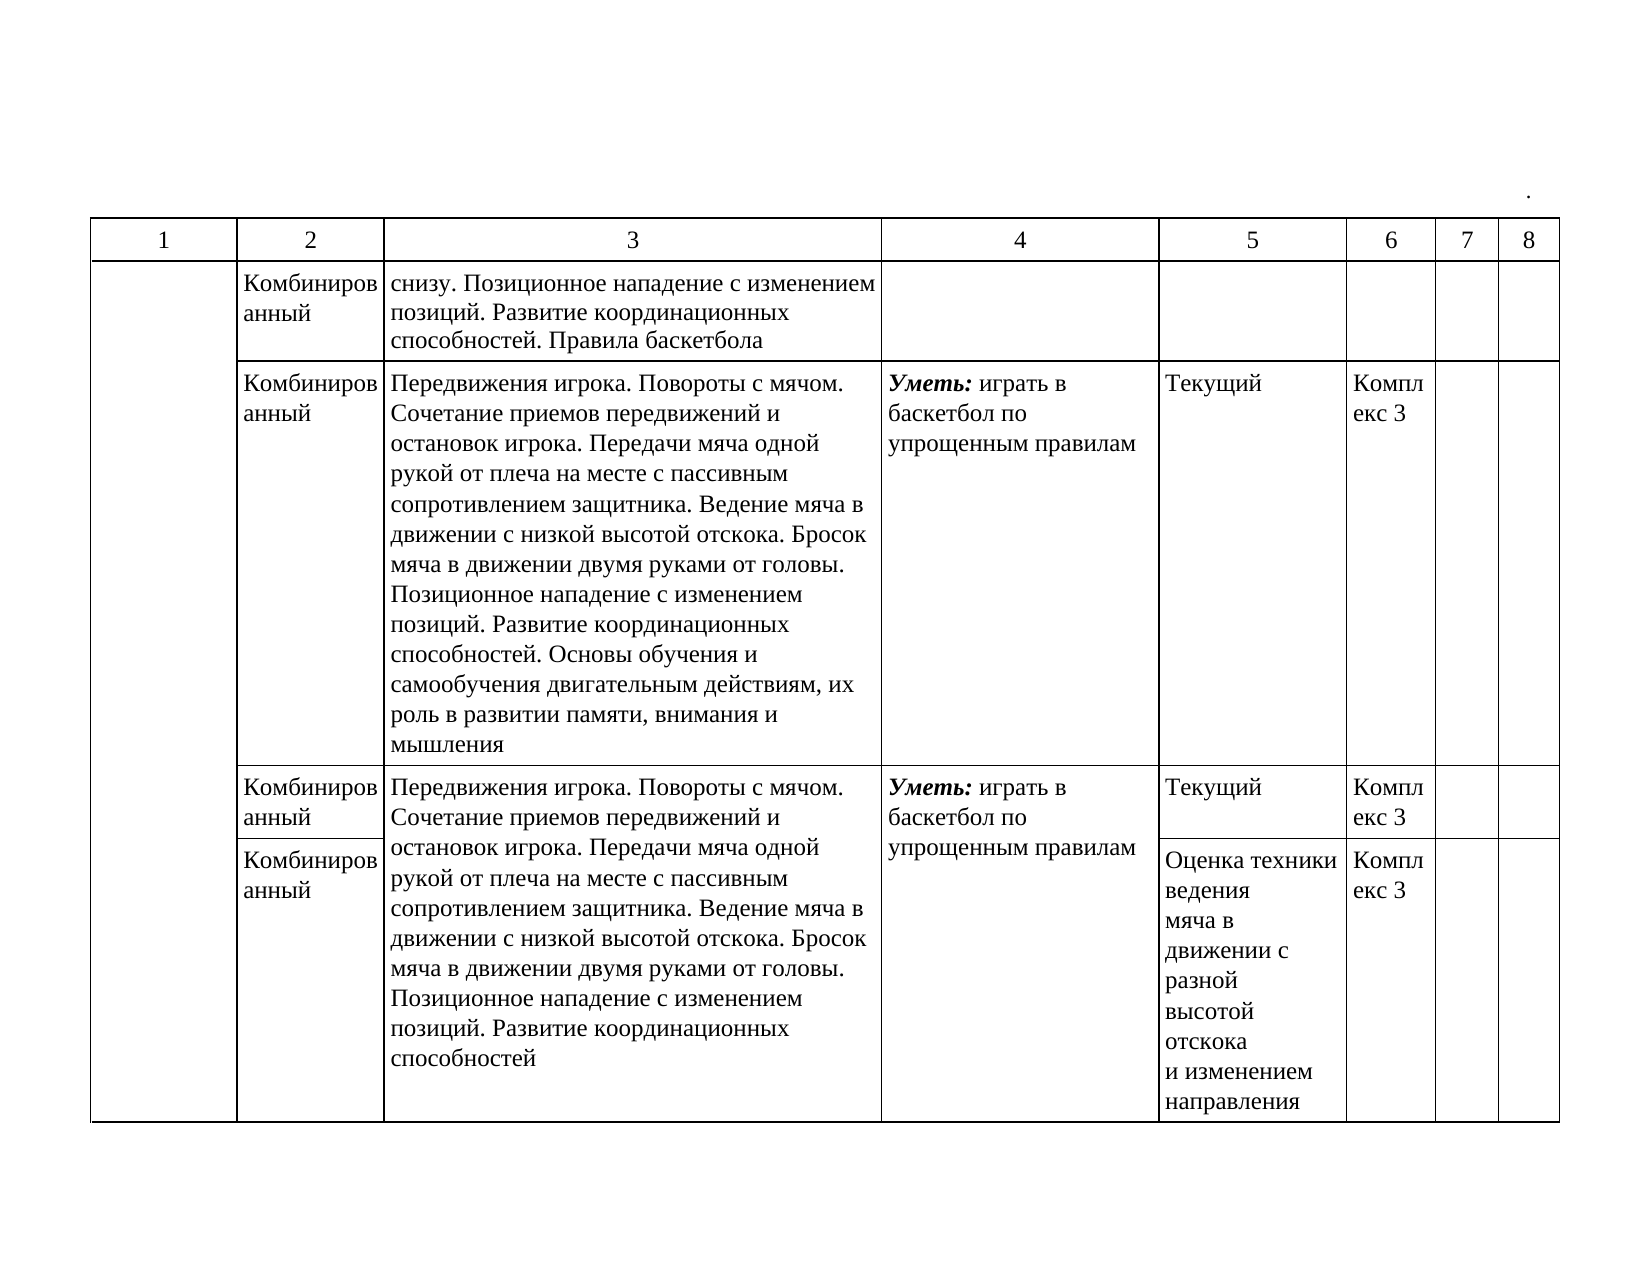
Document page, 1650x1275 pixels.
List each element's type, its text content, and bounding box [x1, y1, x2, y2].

table_cell Текущий [1160, 766, 1346, 837]
table_cell [1160, 262, 1346, 360]
table_cell Комбинированный [238, 766, 383, 837]
table_cell Комплекс 3 [1347, 839, 1435, 1121]
table_cell Передвижения игрока. Повороты с мячом. Сочетание приемов передвижений и остановок игрока. Передачи мяча одной рукой от плеча на месте с пассивным сопротивлением защитника. Ведение мяча в движении с низкой высотой отскока. Бросок мяча в движении двумя руками от головы. Позиционное нападение с изменением позиций. Развитие координационных способностей [385, 766, 881, 1121]
table_cell [1436, 262, 1498, 360]
table_cell [1436, 839, 1498, 1121]
table_cell [1499, 262, 1559, 360]
table_header 2 [238, 219, 383, 260]
table_header 3 [385, 219, 881, 260]
table_cell [1499, 362, 1559, 764]
text . [118, 177, 1532, 203]
table_cell Комбинированный [238, 839, 383, 1121]
table_header 7 [1436, 219, 1498, 260]
table_cell [1436, 362, 1498, 764]
table_cell [1347, 262, 1435, 360]
table_header 1 [91, 219, 236, 260]
table_cell Уметь: играть в баскетбол по упрощенным правилам [882, 766, 1158, 1121]
table_cell Комбинированный [238, 262, 383, 360]
table_cell Комплекс 3 [1347, 766, 1435, 837]
table_header 6 [1347, 219, 1435, 260]
table_cell Комплекс 3 [1347, 362, 1435, 764]
table_cell Уметь: играть в баскетбол по упрощенным правилам [882, 362, 1158, 764]
table_cell Оценка техники ведения мяча в движении с разной высотой отскока и изменением направления [1160, 839, 1346, 1121]
table_cell [882, 262, 1158, 360]
table_cell [1499, 766, 1559, 837]
table_header 4 [882, 219, 1158, 260]
table_cell Передвижения игрока. Повороты с мячом. Сочетание приемов передвижений и остановок игрока. Передачи мяча одной рукой от плеча на месте с пассивным сопротивлением защитника. Ведение мяча в движении с низкой высотой отскока. Бросок мяча в движении двумя руками от головы. Позиционное нападение с изменением позиций. Развитие координационных способностей. Основы обучения и самообучения двигательным действиям, их роль в развитии памяти, внимания и мышления [385, 362, 881, 764]
table_cell Комбинированный [238, 362, 383, 764]
table_cell Текущий [1160, 362, 1346, 764]
table_header 8 [1499, 219, 1559, 260]
table_cell снизу. Позиционное нападение с изменением позиций. Развитие координационных способностей. Правила баскетбола [385, 262, 881, 360]
table_cell [1499, 839, 1559, 1121]
table_header 5 [1160, 219, 1346, 260]
table_cell [91, 261, 236, 1121]
table_cell [1436, 766, 1498, 837]
